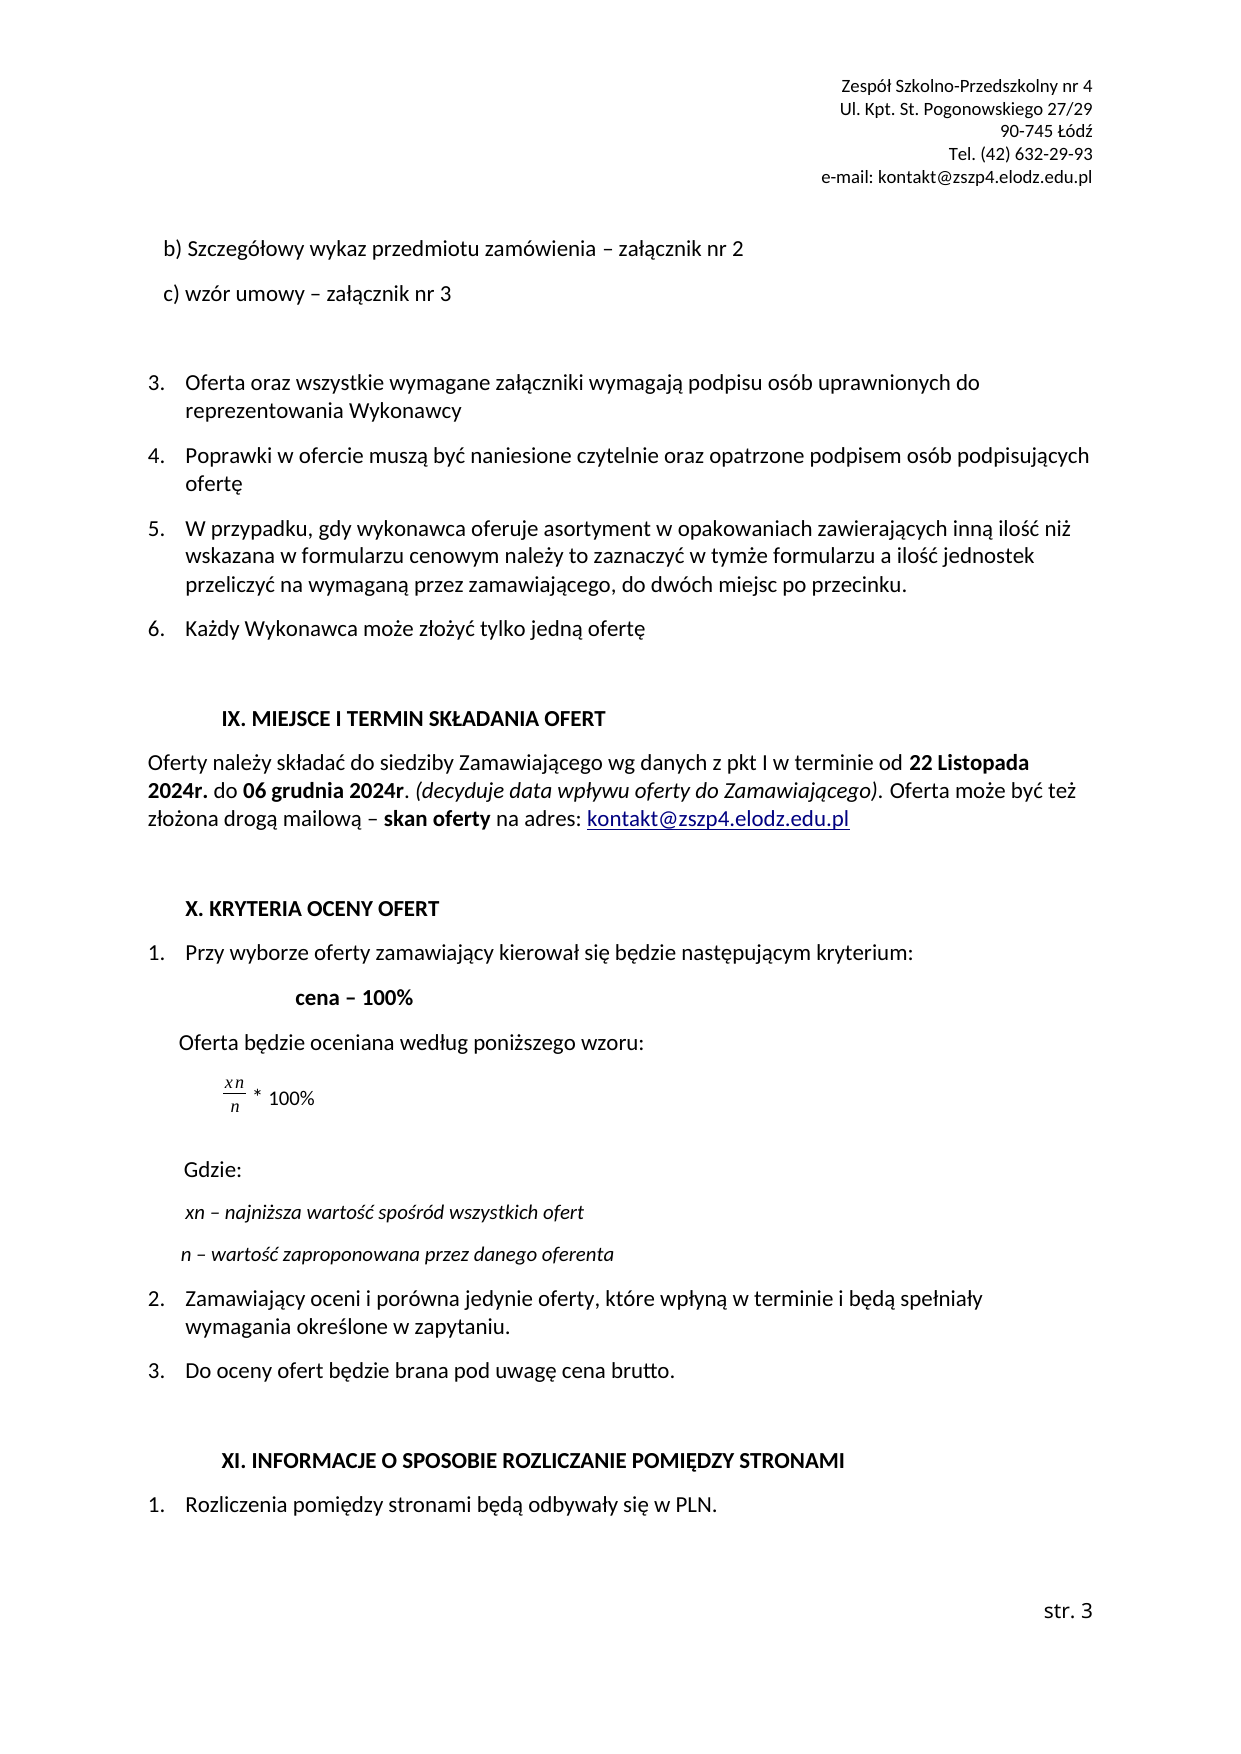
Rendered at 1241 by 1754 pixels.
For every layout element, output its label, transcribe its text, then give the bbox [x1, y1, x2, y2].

text Gdzie: [148, 1155, 1093, 1183]
list Każdy Wykonawca może złożyć tylko jedną ofertę [148, 614, 1093, 642]
text Oferta będzie oceniana według poniższego wzoru: [148, 1028, 1093, 1056]
text X. KRYTERIA OCENY OFERT [148, 894, 1093, 922]
list Przy wyborze oferty zamawiający kierował się będzie następującym kryterium: [148, 938, 1093, 967]
text b) Szczegółowy wykaz przedmiotu zamówienia – załącznik nr 2 [148, 234, 1093, 262]
text c) wzór umowy – załącznik nr 3 [148, 279, 1093, 307]
text cena – 100% [148, 983, 1093, 1011]
text * 100% [148, 1073, 1093, 1138]
text Oferty należy składać do siedziby Zamawiającego wg danych z pkt I w terminie od 22 Listopada 2024r. do 06 grudnia 2024r. (decyduje data wpływu oferty do Zamawiającego). Oferta może być też złożona drogą mailową – skan oferty na adres: kontakt@zszp4.elodz.edu.pl [148, 748, 1093, 832]
text xn – najniższa wartość spośród wszystkich ofert [148, 1199, 1093, 1225]
list Poprawki w ofercie muszą być naniesione czytelnie oraz opatrzone podpisem osób podpisujących ofertę [148, 441, 1093, 497]
text XI. INFORMACJE O SPOSOBIE ROZLICZANIE POMIĘDZY STRONAMI [148, 1446, 1093, 1474]
list Zamawiający oceni i porówna jedynie oferty, które wpłyną w terminie i będą spełniały wymagania określone w zapytaniu. [148, 1284, 1093, 1340]
text n – wartość zaproponowana przez danego oferenta [148, 1242, 1093, 1267]
text IX. MIEJSCE I TERMIN SKŁADANIA OFERT [148, 704, 1093, 732]
list Oferta oraz wszystkie wymagane załączniki wymagają podpisu osób uprawnionych do reprezentowania Wykonawcy [148, 368, 1093, 424]
list Do oceny ofert będzie brana pod uwagę cena brutto. [148, 1356, 1093, 1384]
list W przypadku, gdy wykonawca oferuje asortyment w opakowaniach zawierających inną ilość niż wskazana w formularzu cenowym należy to zaznaczyć w tymże formularzu a ilość jednostek przeliczyć na wymaganą przez zamawiającego, do dwóch miejsc po przecinku. [148, 514, 1093, 598]
list Rozliczenia pomiędzy stronami będą odbywały się w PLN. [148, 1491, 1093, 1518]
